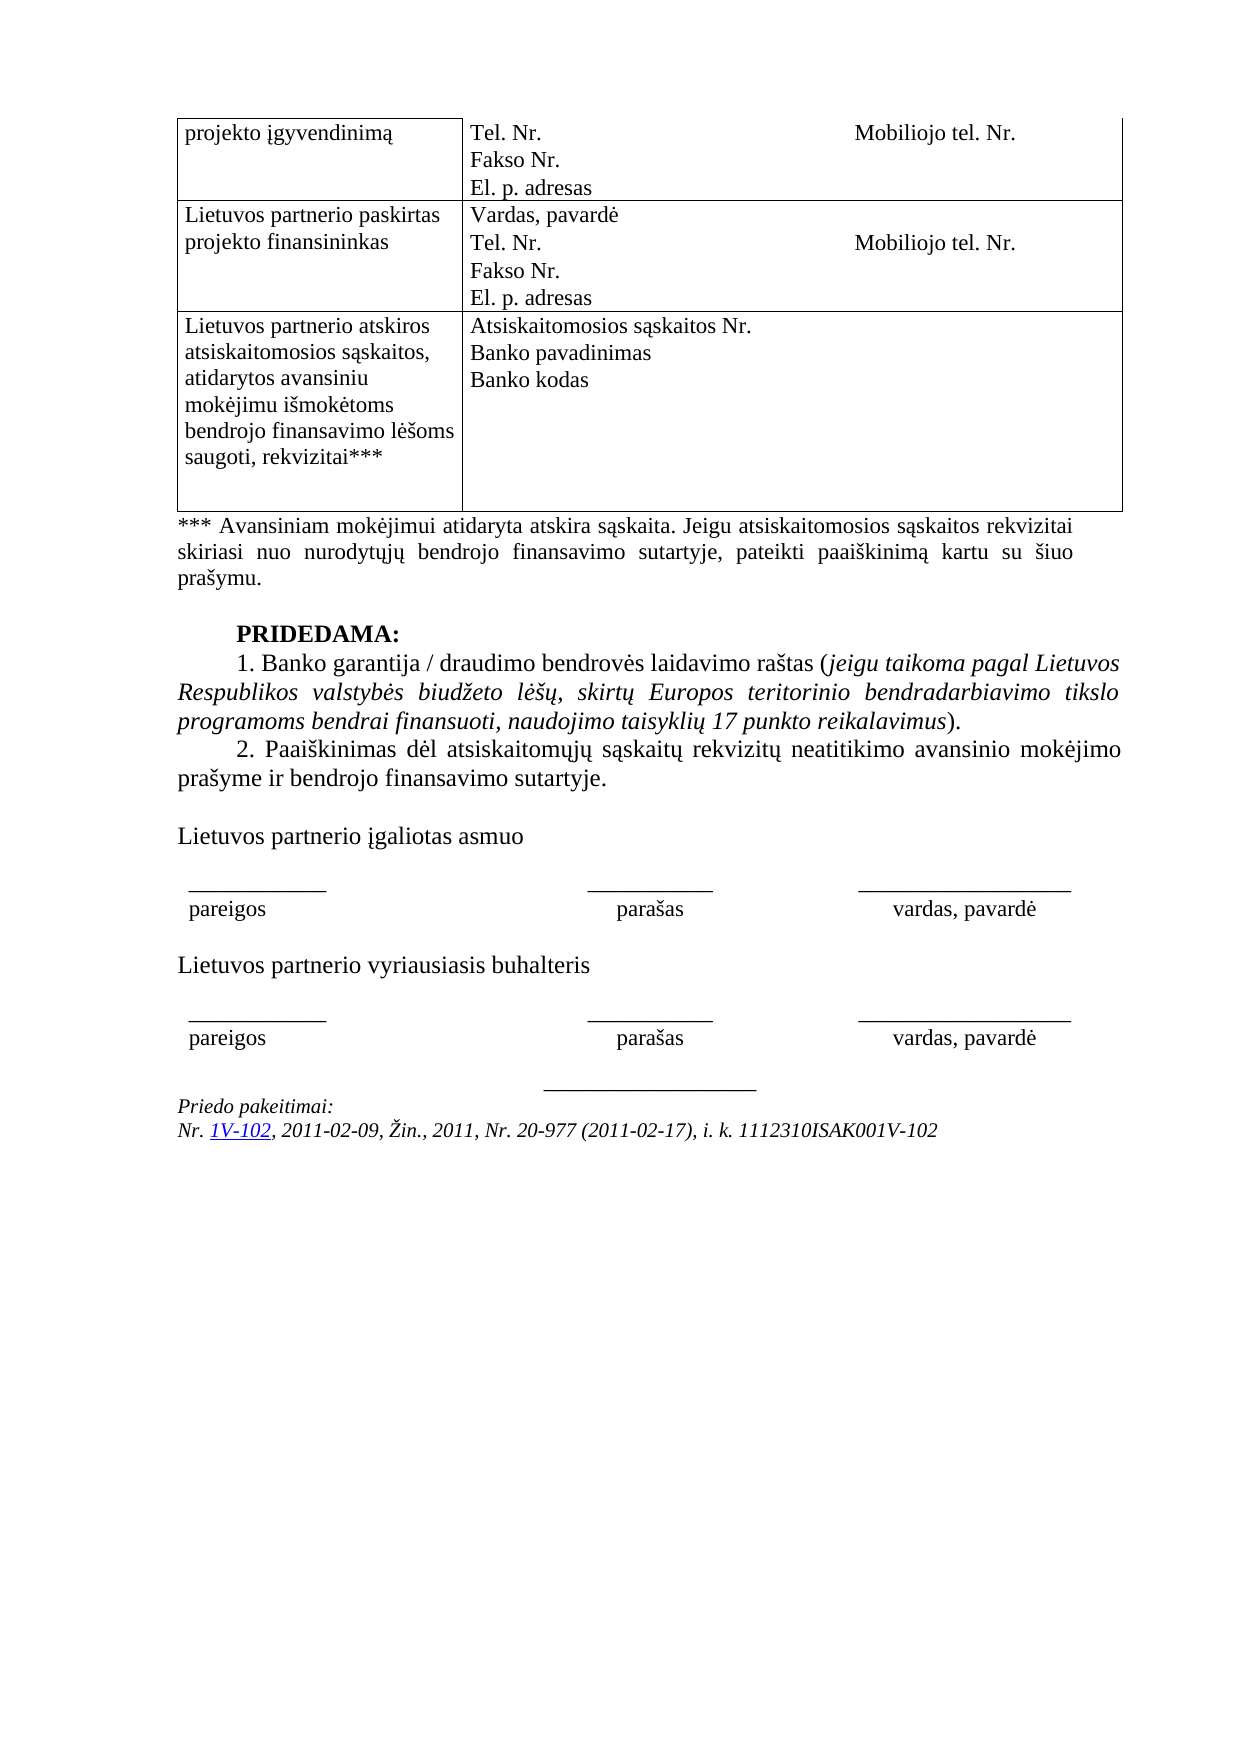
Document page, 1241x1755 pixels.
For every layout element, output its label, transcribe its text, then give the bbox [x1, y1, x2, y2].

table_cell Lietuvos partnerio paskirtas projekto finansininkas [178, 201, 462, 311]
table_header projekto įgyvendinimą [178, 119, 462, 200]
table_header __________ parašas [493, 866, 807, 921]
table_cell Vardas, pavardė [463, 201, 847, 228]
table_cell [847, 312, 1122, 338]
table_cell [847, 365, 1122, 511]
table_cell El. p. adresas [463, 173, 847, 200]
text PRIDEDAMA: [177, 619, 1122, 648]
table_cell [847, 338, 1122, 365]
table_header _________________ vardas, pavardė [807, 866, 1122, 921]
table_cell Mobiliojo tel. Nr. [847, 228, 1122, 256]
text Nr. 1V-102, 2011-02-09, Žin., 2011, Nr. 20-977 (2011-02-17), i. k. 1112310ISAK001V-102 [177, 1118, 1122, 1142]
table_cell Atsiskaitomosios sąskaitos Nr. [463, 312, 847, 338]
table_cell [847, 201, 1122, 228]
table_cell [847, 256, 1122, 283]
text Priedo pakeitimai: [177, 1094, 1122, 1118]
table_cell [847, 173, 1122, 200]
table_cell Banko kodas [463, 365, 847, 511]
text _________________ [177, 1065, 1122, 1094]
text *** Avansiniam mokėjimui atidaryta atskira sąskaita. Jeigu atsiskaitomosios sąskaitos rekvizitai skiriasi nuo nurodytųjų bendrojo finansavimo sutartyje, pateikti paaiškinimą kartu su šiuo prašymu. [177, 512, 1074, 591]
table_cell Banko pavadinimas [463, 338, 847, 365]
table_cell Mobiliojo tel. Nr. [847, 118, 1122, 146]
table_cell [847, 146, 1122, 173]
table_cell Fakso Nr. [463, 146, 847, 173]
table_header ___________ pareigos [177, 996, 493, 1051]
table_cell [847, 283, 1122, 311]
text 2. Paaiškinimas dėl atsiskaitomųjų sąskaitų rekvizitų neatitikimo avansinio mokėjimo prašyme ir bendrojo finansavimo sutartyje. [177, 734, 1122, 792]
table_cell Lietuvos partnerio atskiros atsiskaitomosios sąskaitos, atidarytos avansiniu mokėjimu išmokėtoms bendrojo finansavimo lėšoms saugoti, rekvizitai*** [178, 312, 462, 511]
table_header _________________ vardas, pavardė [807, 996, 1122, 1051]
table_cell Tel. Nr. [463, 228, 847, 256]
table_cell Fakso Nr. [463, 256, 847, 283]
table_header __________ parašas [493, 996, 807, 1051]
text Lietuvos partnerio įgaliotas asmuo [177, 821, 1122, 849]
table_header ___________ pareigos [177, 866, 493, 921]
text Lietuvos partnerio vyriausiasis buhalteris [177, 950, 1122, 979]
text 1. Banko garantija / draudimo bendrovės laidavimo raštas (jeigu taikoma pagal Lietuvos Respublikos valstybės biudžeto lėšų, skirtų Europos teritorinio bendradarbiavimo tikslo programoms bendrai finansuoti, naudojimo taisyklių 17 punkto reikalavimus). [177, 648, 1122, 734]
table_cell Tel. Nr. [463, 118, 847, 146]
table_cell El. p. adresas [463, 283, 847, 311]
